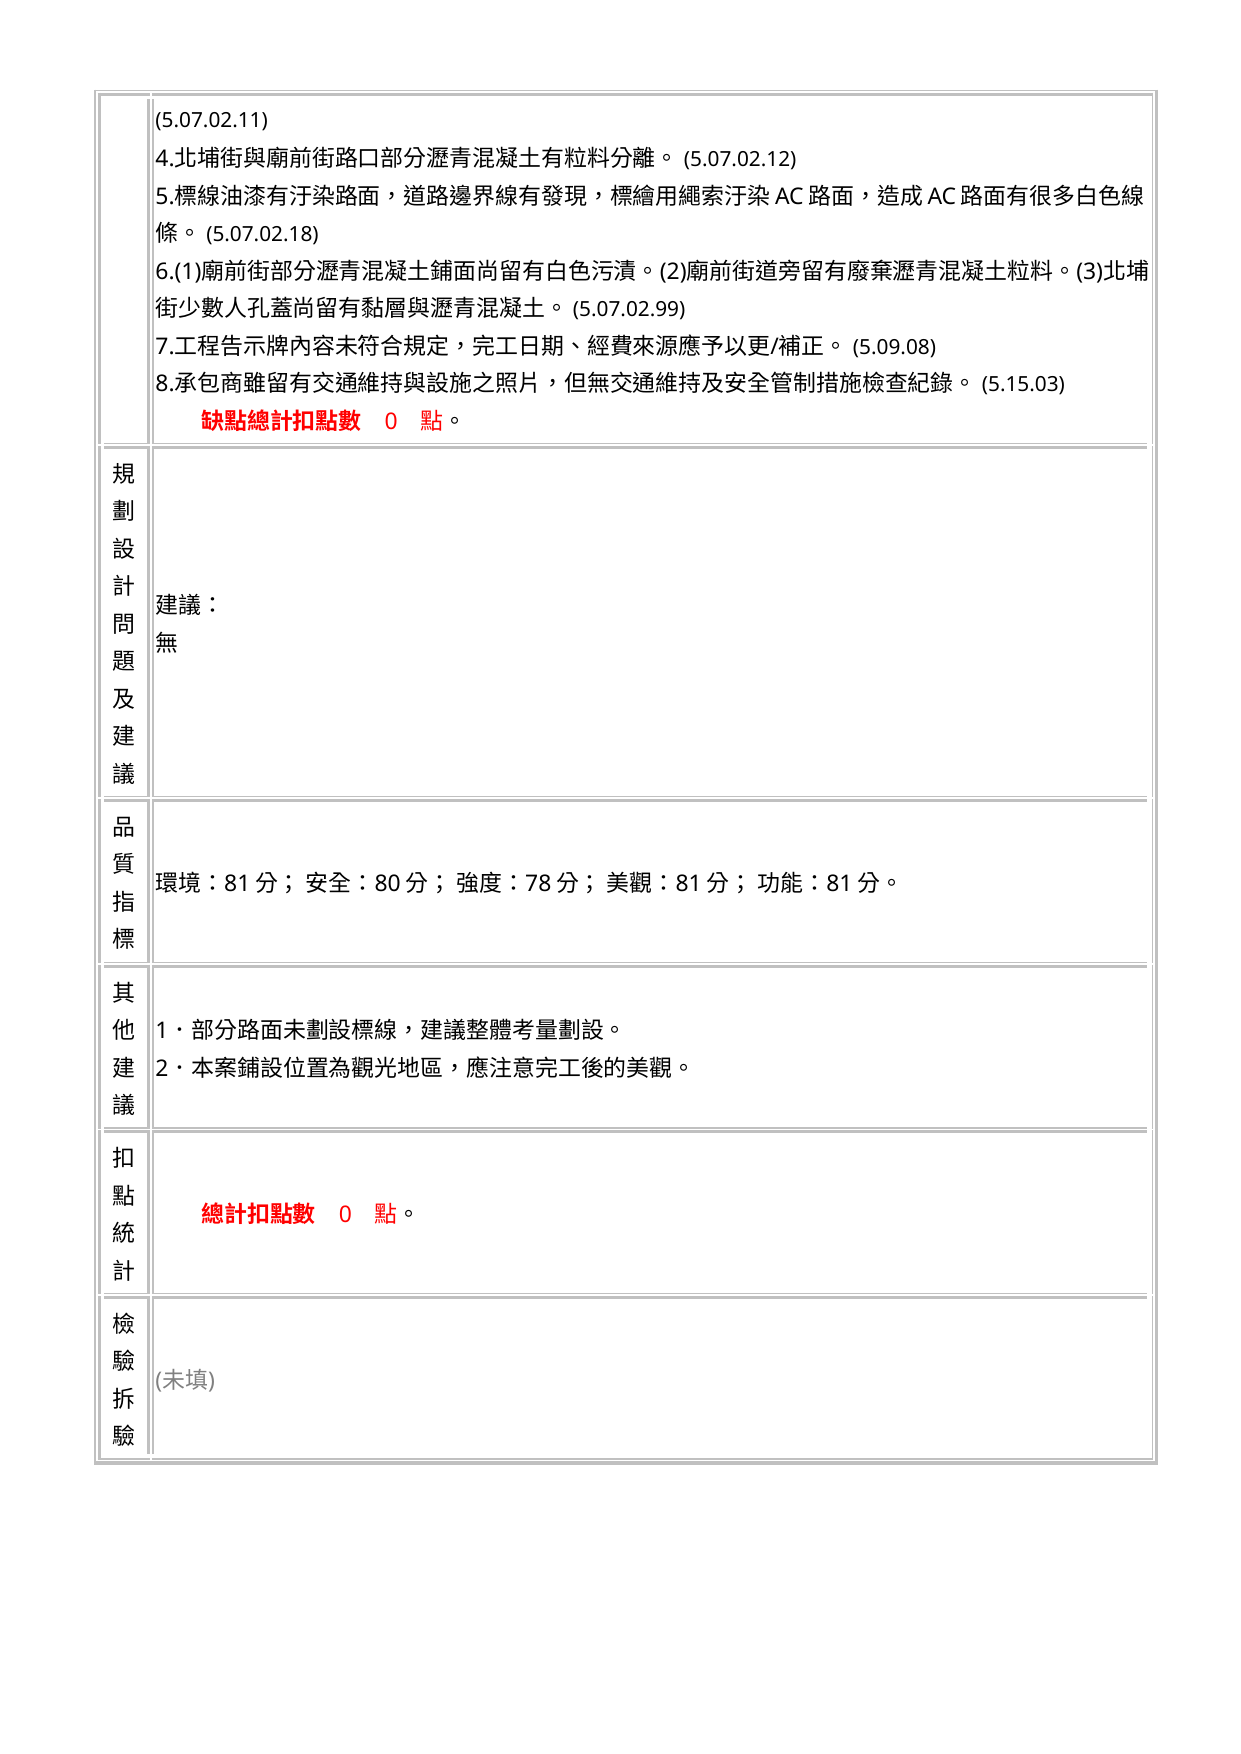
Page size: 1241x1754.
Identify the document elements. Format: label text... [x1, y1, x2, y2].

table_cell 1．部分路面未劃設標線，建議整體考量劃設。 2．本案鋪設位置為觀光地區，應注意完工後的美觀。 [150, 961, 1154, 1127]
table_cell 規劃 設計 問題 及 建議 [98, 443, 150, 796]
table_cell 品 質 指 標 [98, 796, 150, 961]
table_cell [101, 96, 150, 443]
table_cell 檢 驗 拆 驗 [98, 1293, 150, 1458]
table_cell 扣 點 統 計 [98, 1127, 150, 1293]
table_cell (5.07.02.11) 4.北埔街與廟前街路口部分瀝青混凝土有粒料分離。 (5.07.02.12) 5.標線油漆有汙染路面，道路邊界線有發現，標繪用繩索汙染AC路面，造成AC路面有很多白色線條。 (5.07.02.18) 6.(1)廟前街部分瀝青混凝土鋪面尚留有白色污漬。(2)廟前街道旁留有廢棄瀝青混凝土粒料。(3)北埔街少數人孔蓋尚留有黏層與瀝青混凝土。 (5.07.02.99) 7.工程告示牌內容未符合規定，完工日期、經費來源應予以更/補正。 (5.09.08) 8.承包商雖留有交通維持與設施之照片，但無交通維持及安全管制措施檢查紀錄。 (5.15.03) 缺點總計扣點數 0 點。 [150, 91, 1154, 443]
table_cell 建議： 無 [150, 443, 1154, 796]
table_cell (未填) [150, 1293, 1154, 1458]
table_cell 環境：81分； 安全：80分； 強度：78分； 美觀：81分； 功能：81分。 [150, 796, 1154, 961]
table_cell 總計扣點數 0 點。 [150, 1127, 1154, 1293]
table_cell 其 他 建 議 [98, 961, 150, 1127]
